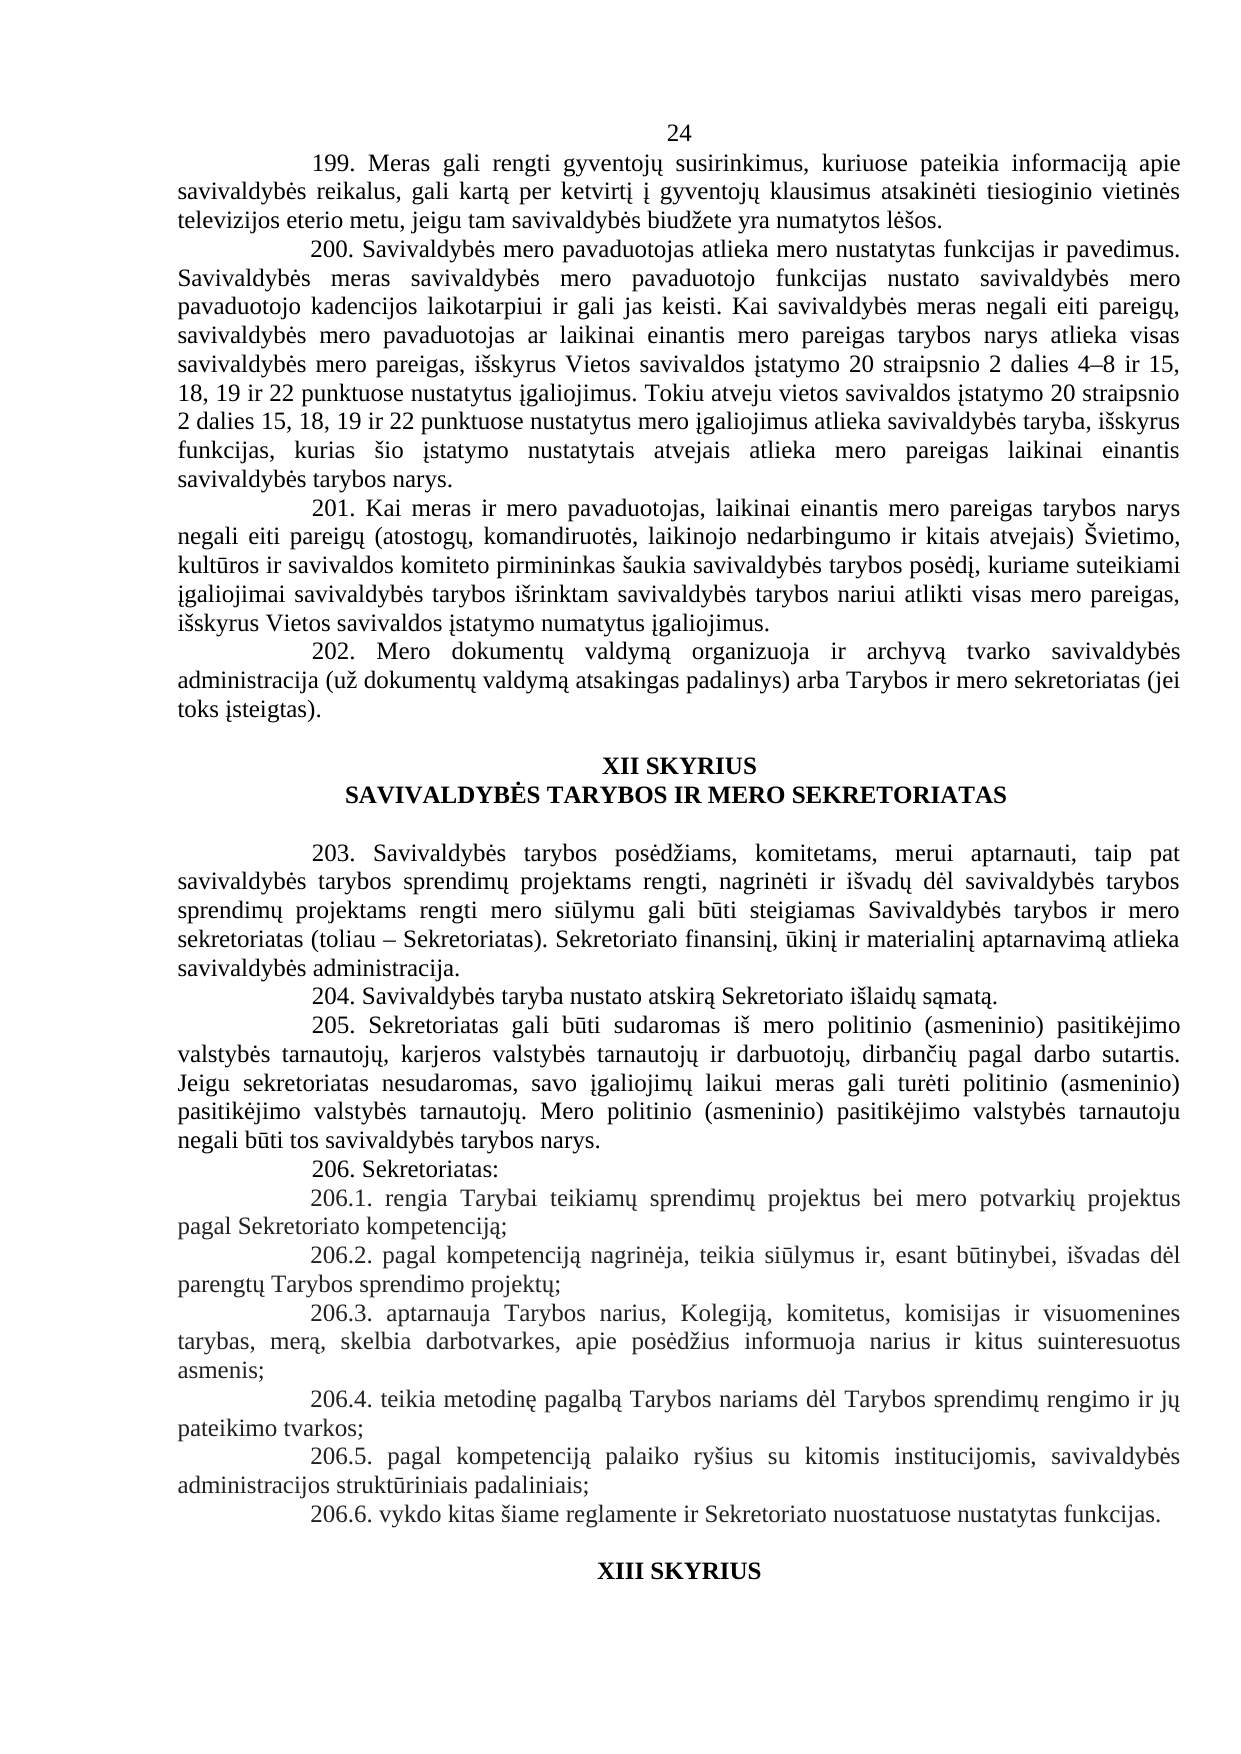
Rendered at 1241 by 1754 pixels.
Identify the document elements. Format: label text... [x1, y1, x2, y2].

text 200. Savivaldybės mero pavaduotojas atlieka mero nustatytas funkcijas ir pavedimus. Savivaldybės meras savivaldybės mero pavaduotojo funkcijas nustato savivaldybės mero pavaduotojo kadencijos laikotarpiui ir gali jas keisti. Kai savivaldybės meras negali eiti pareigų, savivaldybės mero pavaduotojas ar laikinai einantis mero pareigas tarybos narys atlieka visas savivaldybės mero pareigas, išskyrus Vietos savivaldos įstatymo 20 straipsnio 2 dalies 4–8 ir 15, 18, 19 ir 22 punktuose nustatytus įgaliojimus. Tokiu atveju vietos savivaldos įstatymo 20 straipsnio 2 dalies 15, 18, 19 ir 22 punktuose nustatytus mero įgaliojimus atlieka savivaldybės taryba, išskyrus funkcijas, kurias šio įstatymo nustatytais atvejais atlieka mero pareigas laikinai einantis savivaldybės tarybos narys. [177, 234, 1181, 493]
text 206.3. aptarnauja Tarybos narius, Kolegiją, komitetus, komisijas ir visuomenines tarybas, merą, skelbia darbotvarkes, apie posėdžius informuoja narius ir kitus suinteresuotus asmenis; [177, 1298, 1181, 1384]
text 206. Sekretoriatas: [177, 1154, 1181, 1183]
text 202. Mero dokumentų valdymą organizuoja ir archyvą tvarko savivaldybės administracija (už dokumentų valdymą atsakingas padalinys) arba Tarybos ir mero sekretoriatas (jei toks įsteigtas). [177, 636, 1181, 723]
text 199. Meras gali rengti gyventojų susirinkimus, kuriuose pateikia informaciją apie savivaldybės reikalus, gali kartą per ketvirtį į gyventojų klausimus atsakinėti tiesioginio vietinės televizijos eterio metu, jeigu tam savivaldybės biudžete yra numatytos lėšos. [177, 148, 1181, 234]
text 206.2. pagal kompetenciją nagrinėja, teikia siūlymus ir, esant būtinybei, išvadas dėl parengtų Tarybos sprendimo projektų; [177, 1240, 1181, 1298]
text 206.5. pagal kompetenciją palaiko ryšius su kitomis institucijomis, savivaldybės administracijos struktūriniais padaliniais; [177, 1441, 1181, 1499]
text 205. Sekretoriatas gali būti sudaromas iš mero politinio (asmeninio) pasitikėjimo valstybės tarnautojų, karjeros valstybės tarnautojų ir darbuotojų, dirbančių pagal darbo sutartis. Jeigu sekretoriatas nesudaromas, savo įgaliojimų laikui meras gali turėti politinio (asmeninio) pasitikėjimo valstybės tarnautojų. Mero politinio (asmeninio) pasitikėjimo valstybės tarnautoju negali būti tos savivaldybės tarybos narys. [177, 1010, 1181, 1154]
text 206.4. teikia metodinę pagalbą Tarybos nariams dėl Tarybos sprendimų rengimo ir jų pateikimo tvarkos; [177, 1384, 1181, 1441]
text 201. Kai meras ir mero pavaduotojas, laikinai einantis mero pareigas tarybos narys negali eiti pareigų (atostogų, komandiruotės, laikinojo nedarbingumo ir kitais atvejais) Švietimo, kultūros ir savivaldos komiteto pirmininkas šaukia savivaldybės tarybos posėdį, kuriame suteikiami įgaliojimai savivaldybės tarybos išrinktam savivaldybės tarybos nariui atlikti visas mero pareigas, išskyrus Vietos savivaldos įstatymo numatytus įgaliojimus. [177, 493, 1181, 636]
text XII skyrius [177, 751, 1181, 780]
text 204. Savivaldybės taryba nustato atskirą Sekretoriato išlaidų sąmatą. [177, 981, 1181, 1010]
text 206.6. vykdo kitas šiame reglamente ir Sekretoriato nuostatuose nustatytas funkcijas. [177, 1499, 1181, 1528]
text savivaldybės tarybos ir mero sekretoriatas [177, 780, 1181, 809]
text 206.1. rengia Tarybai teikiamų sprendimų projektus bei mero potvarkių projektus pagal Sekretoriato kompetenciją; [177, 1183, 1181, 1240]
text XIII SKYRIUS [177, 1556, 1181, 1585]
text 203. Savivaldybės tarybos posėdžiams, komitetams, merui aptarnauti, taip pat savivaldybės tarybos sprendimų projektams rengti, nagrinėti ir išvadų dėl savivaldybės tarybos sprendimų projektams rengti mero siūlymu gali būti steigiamas Savivaldybės tarybos ir mero sekretoriatas (toliau – Sekretoriatas). Sekretoriato finansinį, ūkinį ir materialinį aptarnavimą atlieka savivaldybės administracija. [177, 838, 1181, 981]
